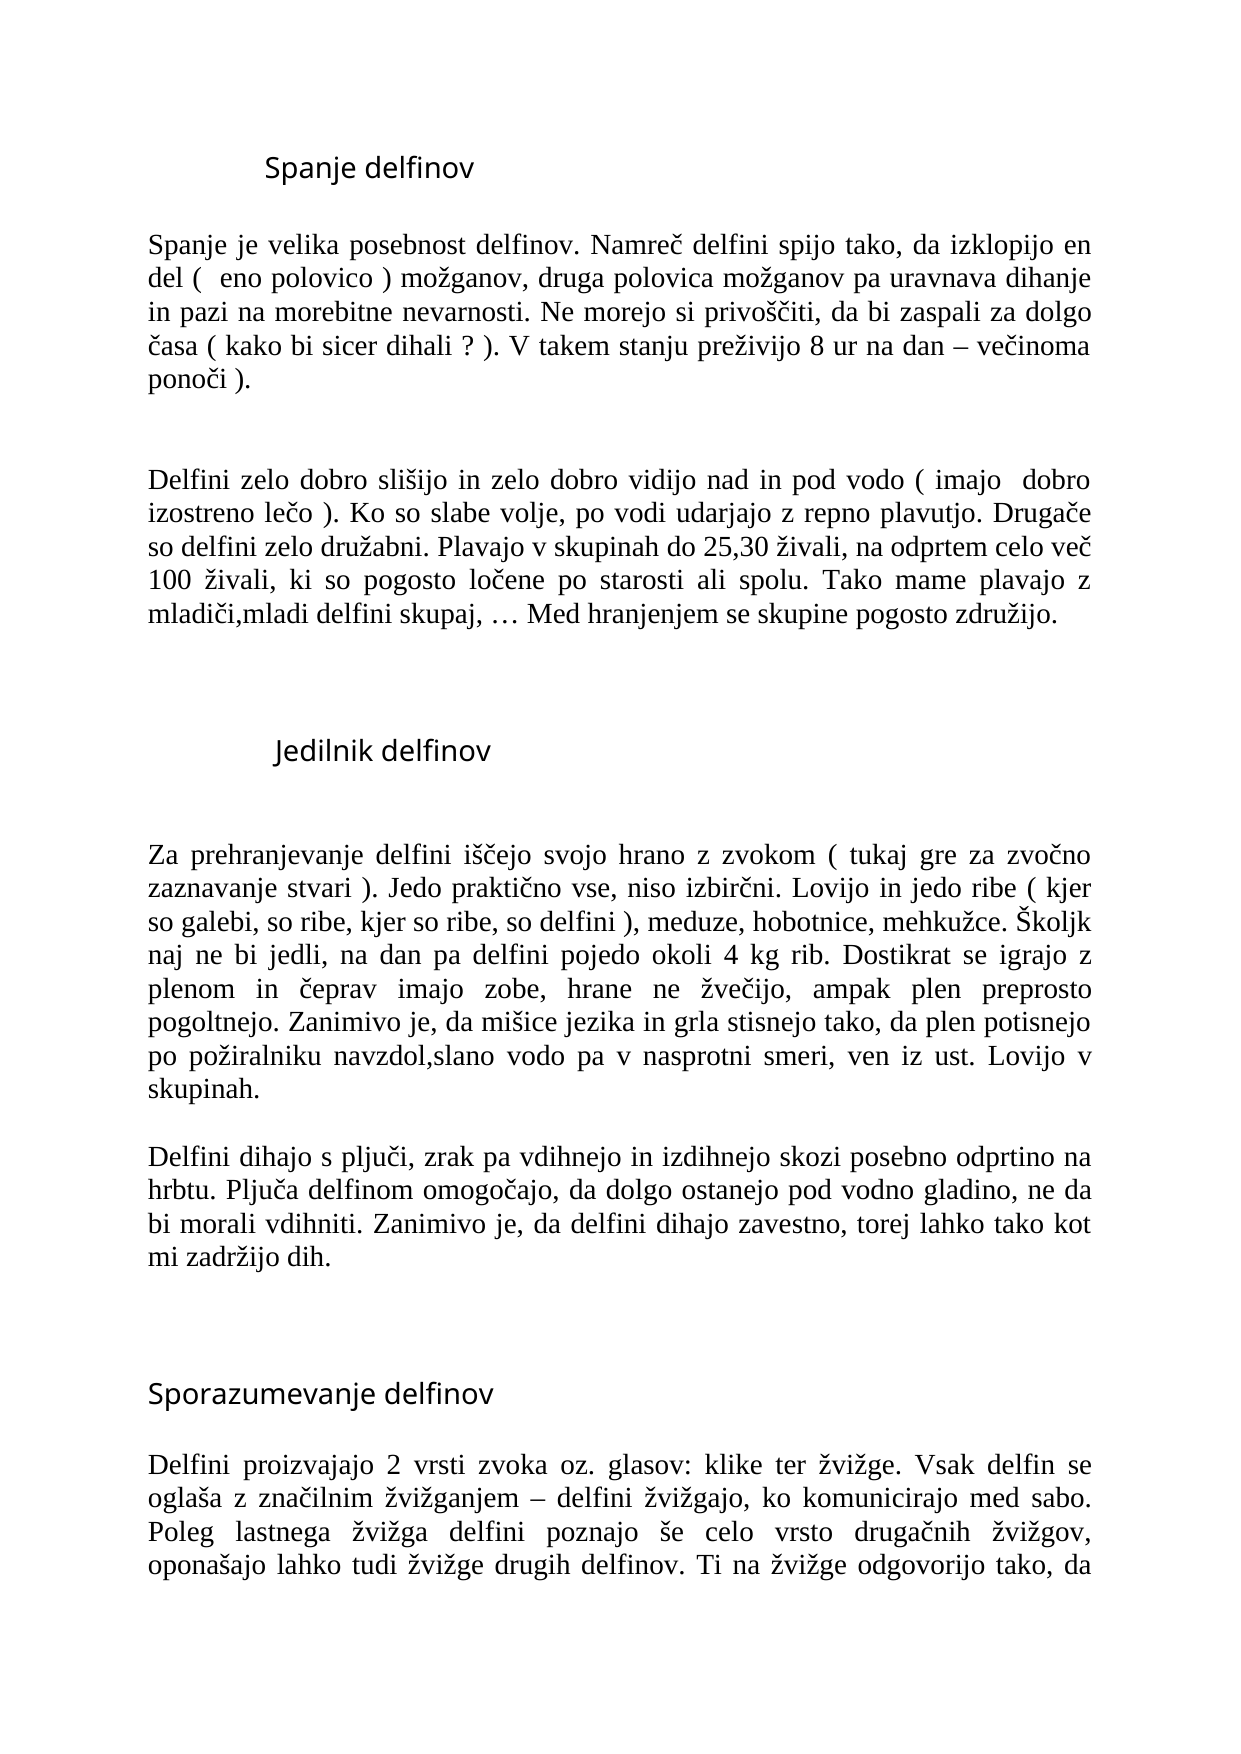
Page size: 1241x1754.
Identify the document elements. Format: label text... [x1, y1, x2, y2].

text Jedilnik delfinov [148, 730, 1093, 770]
text Spanje je velika posebnost delfinov. Namreč delfini spijo tako, da izklopijo en del ( eno polovico ) možganov, druga polovica možganov pa uravnava dihanje in pazi na morebitne nevarnosti. Ne morejo si privoščiti, da bi zaspali za dolgo časa ( kako bi sicer dihali ? ). V takem stanju preživijo 8 ur na dan – večinoma ponoči ). [148, 227, 1093, 395]
text Delfini proizvajajo 2 vrsti zvoka oz. glasov: klike ter žvižge. Vsak delfin se oglaša z značilnim žvižganjem – delfini žvižgajo, ko komunicirajo med sabo. Poleg lastnega žvižga delfini poznajo še celo vrsto drugačnih žvižgov, oponašajo lahko tudi žvižge drugih delfinov. Ti na žvižge odgovorijo tako, da [148, 1447, 1093, 1581]
text Sporazumevanje delfinov [148, 1373, 1093, 1413]
text Za prehranjevanje delfini iščejo svojo hrano z zvokom ( tukaj gre za zvočno zaznavanje stvari ). Jedo praktično vse, niso izbirčni. Lovijo in jedo ribe ( kjer so galebi, so ribe, kjer so ribe, so delfini ), meduze, hobotnice, mehkužce. Školjk naj ne bi jedli, na dan pa delfini pojedo okoli 4 kg rib. Dostikrat se igrajo z plenom in čeprav imajo zobe, hrane ne žvečijo, ampak plen preprosto pogoltnejo. Zanimivo je, da mišice jezika in grla stisnejo tako, da plen potisnejo po požiralniku navzdol,slano vodo pa v nasprotni smeri, ven iz ust. Lovijo v skupinah. [148, 837, 1093, 1105]
text Spanje delfinov [148, 148, 1093, 187]
text Delfini dihajo s pljuči, zrak pa vdihnejo in izdihnejo skozi posebno odprtino na hrbtu. Pljuča delfinom omogočajo, da dolgo ostanejo pod vodno gladino, ne da bi morali vdihniti. Zanimivo je, da delfini dihajo zavestno, torej lahko tako kot mi zadržijo dih. [148, 1139, 1093, 1273]
text Delfini zelo dobro slišijo in zelo dobro vidijo nad in pod vodo ( imajo dobro izostreno lečo ). Ko so slabe volje, po vodi udarjajo z repno plavutjo. Drugače so delfini zelo družabni. Plavajo v skupinah do 25,30 živali, na odprtem celo več 100 živali, ki so pogosto ločene po starosti ali spolu. Tako mame plavajo z mladiči,mladi delfini skupaj, … Med hranjenjem se skupine pogosto združijo. [148, 462, 1093, 629]
